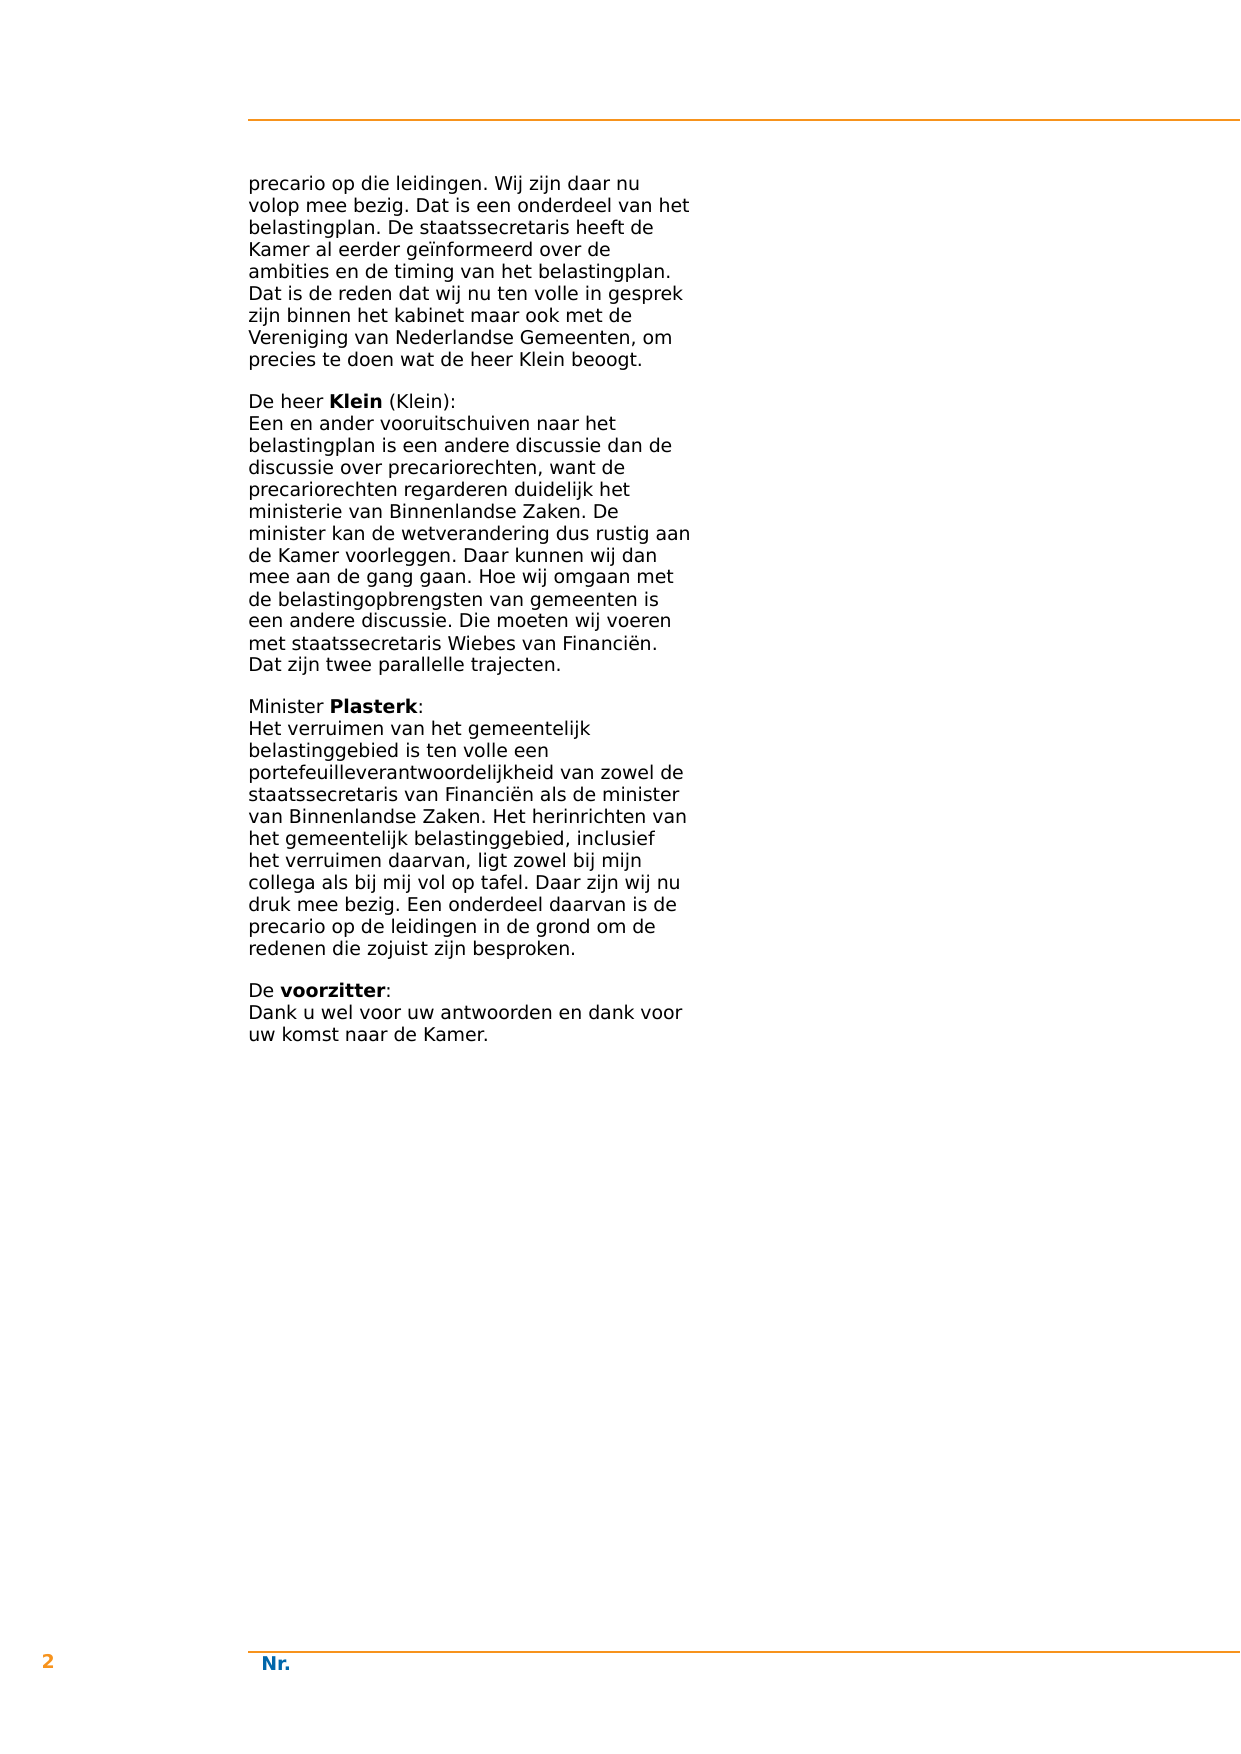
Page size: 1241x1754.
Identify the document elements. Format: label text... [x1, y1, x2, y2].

text Minister Plasterk: [248, 696, 691, 718]
text De heer Klein (Klein): [248, 391, 691, 413]
text De voorzitter: [248, 980, 691, 1002]
text Een en ander vooruitschuiven naar het belastingplan is een andere discussie dan de discussie over precariorechten, want de precariorechten regarderen duidelijk het ministerie van Binnenlandse Zaken. De minister kan de wetverandering dus rustig aan de Kamer voorleggen. Daar kunnen wij dan mee aan de gang gaan. Hoe wij omgaan met de belastingopbrengsten van gemeenten is een andere discussie. Die moeten wij voeren met staatssecretaris Wiebes van Financiën. Dat zijn twee parallelle trajecten. [248, 413, 691, 676]
text Het verruimen van het gemeentelijk belastinggebied is ten volle een portefeuilleverantwoordelijkheid van zowel de staatssecretaris van Financiën als de minister van Binnenlandse Zaken. Het herinrichten van het gemeentelijk belastinggebied, inclusief het verruimen daarvan, ligt zowel bij mijn collega als bij mij vol op tafel. Daar zijn wij nu druk mee bezig. Een onderdeel daarvan is de precario op de leidingen in de grond om de redenen die zojuist zijn besproken. [248, 718, 691, 960]
text Dank u wel voor uw antwoorden en dank voor uw komst naar de Kamer. [248, 1002, 691, 1046]
text precario op die leidingen. Wij zijn daar nu volop mee bezig. Dat is een onderdeel van het belastingplan. De staatssecretaris heeft de Kamer al eerder geïnformeerd over de ambities en de timing van het belastingplan. Dat is de reden dat wij nu ten volle in gesprek zijn binnen het kabinet maar ook met de Vereniging van Nederlandse Gemeenten, om precies te doen wat de heer Klein beoogt. [248, 173, 691, 371]
